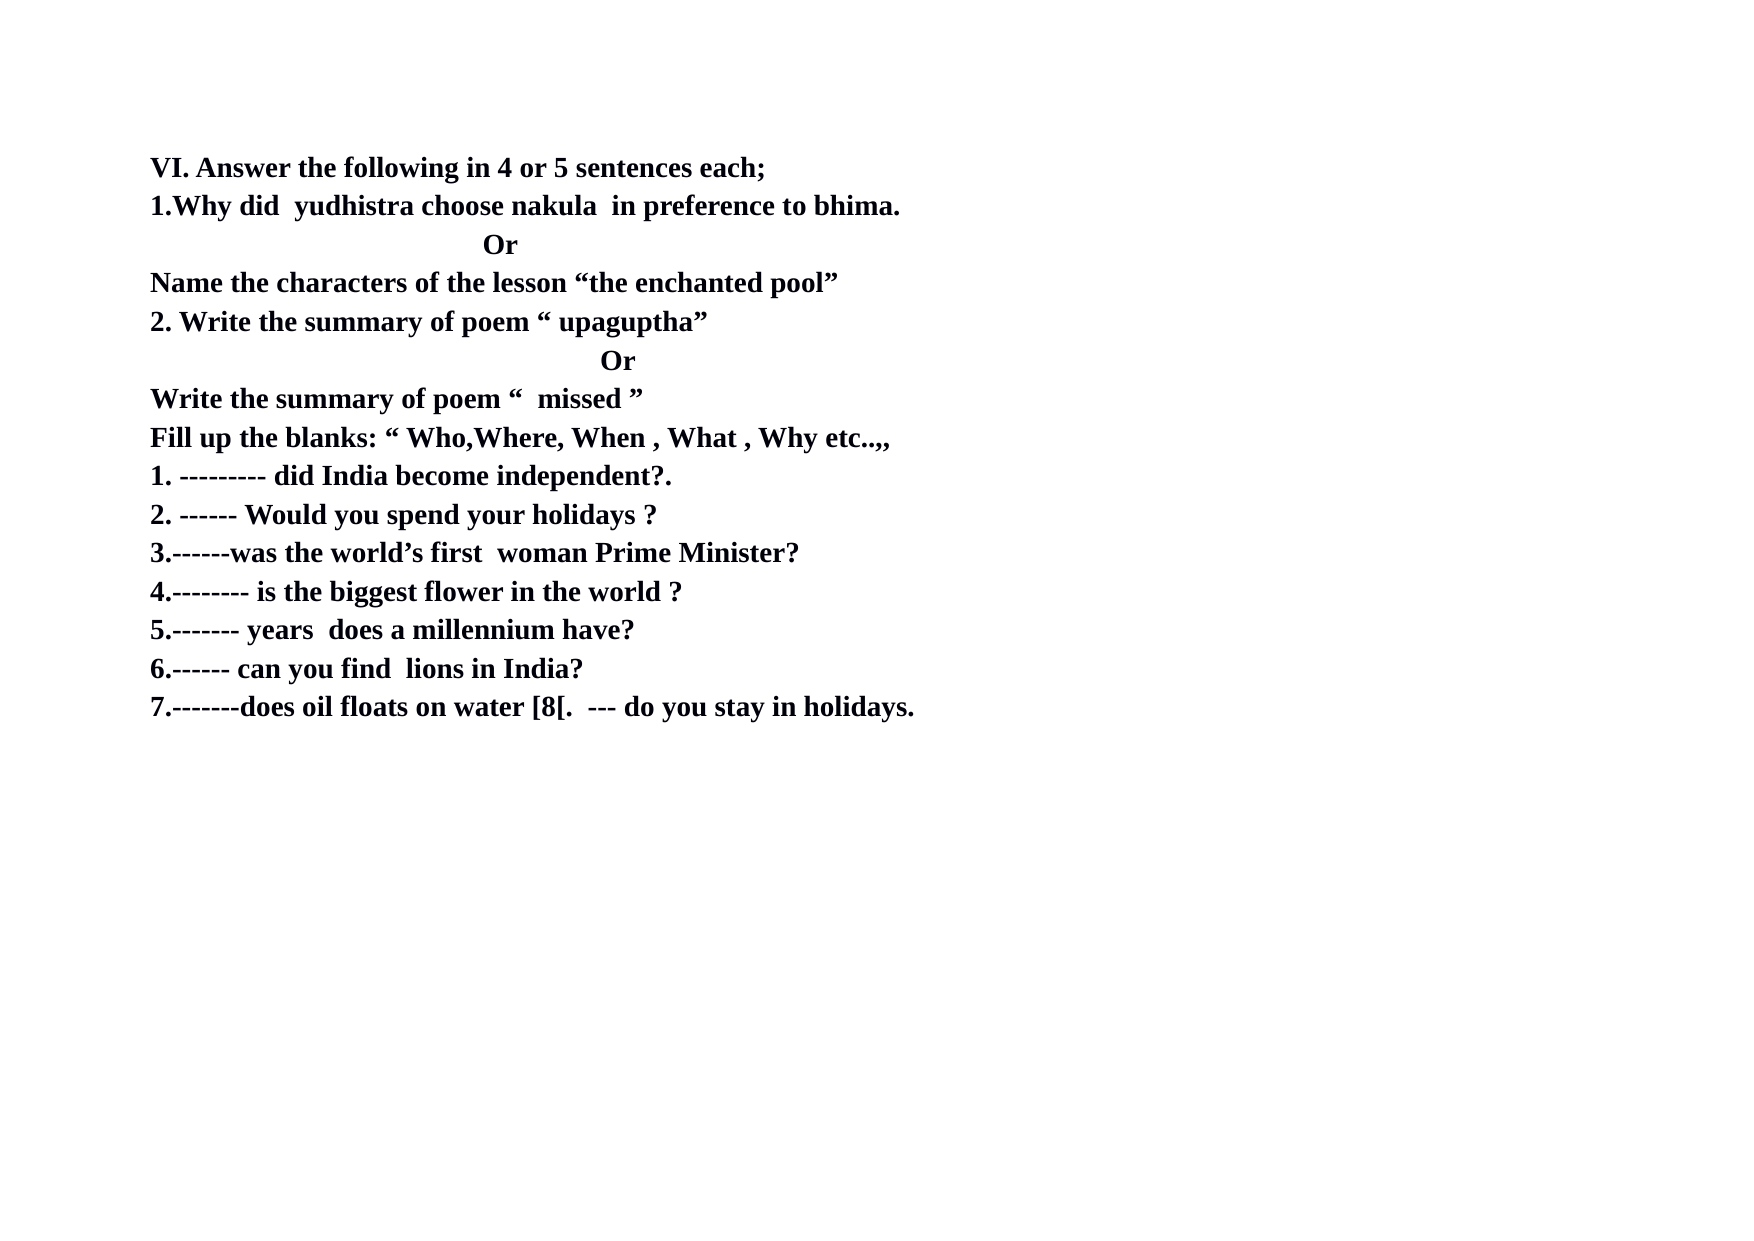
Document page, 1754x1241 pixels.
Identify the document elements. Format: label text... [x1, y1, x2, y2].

text 2. Write the summary of poem “ upaguptha” [150, 304, 1604, 338]
text Write the summary of poem “ missed ” [150, 381, 1604, 415]
text 6.------ can you find lions in India? [150, 651, 1604, 684]
text Fill up the blanks: “ Who,Where, When , What , Why etc..,, [150, 420, 1604, 453]
text Name the characters of the lesson “the enchanted pool” [150, 266, 1604, 299]
text 1.Why did yudhistra choose nakula in preference to bhima. [150, 188, 1604, 222]
text 7.-------does oil floats on water [8[. --- do you stay in holidays. [150, 689, 1604, 723]
text Or [150, 227, 1604, 261]
text 4.-------- is the biggest flower in the world ? [150, 574, 1604, 607]
text 1. --------- did India become independent?. [150, 458, 1604, 492]
text Or [150, 343, 1604, 376]
text VI. Answer the following in 4 or 5 sentences each; [150, 150, 1604, 183]
text 5.------- years does a millennium have? [150, 612, 1604, 646]
text 3.------was the world’s first woman Prime Minister? [150, 535, 1604, 569]
text 2. ------ Would you spend your holidays ? [150, 497, 1604, 530]
